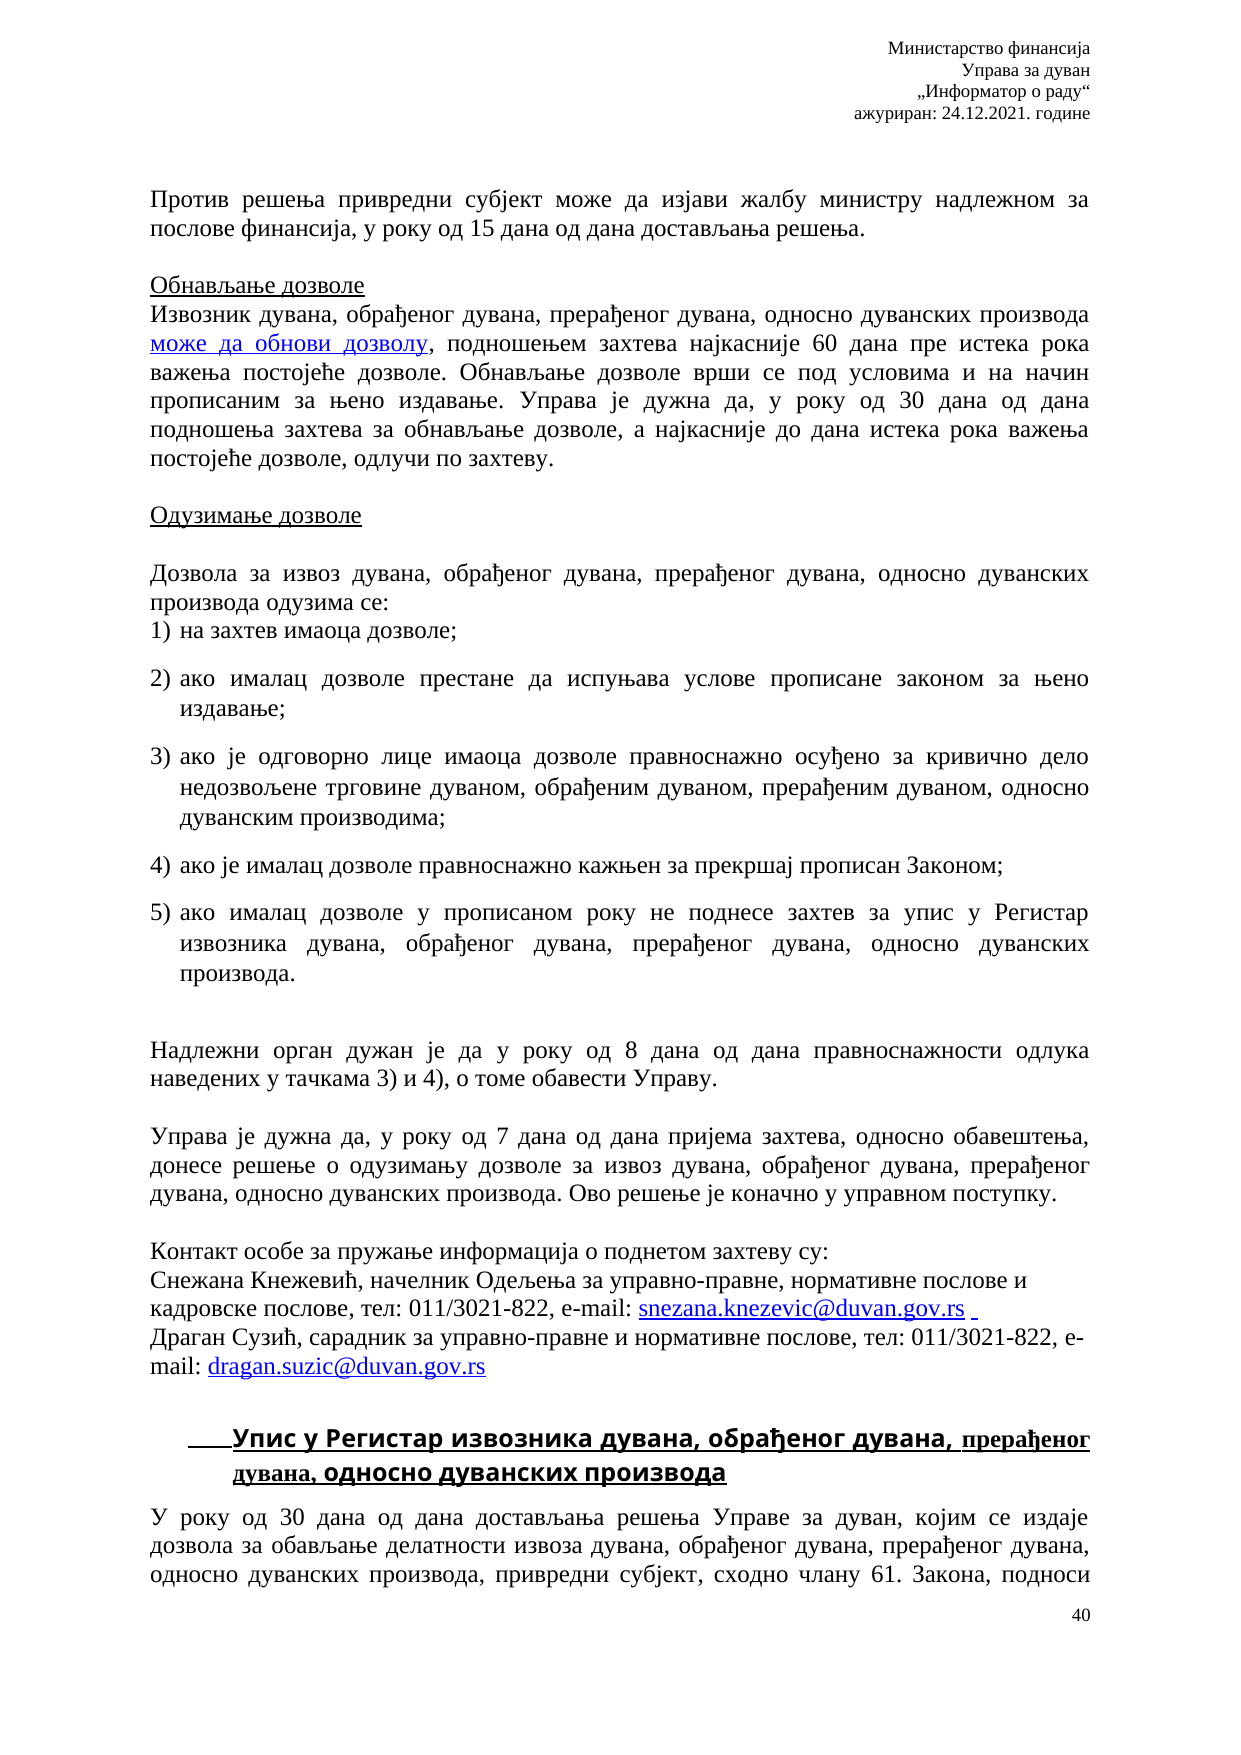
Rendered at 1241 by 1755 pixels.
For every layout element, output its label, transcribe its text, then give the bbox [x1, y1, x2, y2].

text Обнављање дозволе [150, 270, 1090, 299]
text Дозвола за извоз дувана, обрађеног дувана, прерађеног дувана, односно дуванских производа одузима се: [150, 558, 1090, 615]
text Драган Сузић, сарадник за управно-правне и нормативне послове, тел: 011/3021-822, е-mail: dragan.suzic@duvan.gov.rs [150, 1322, 1090, 1380]
list ако је одговорно лице имаоца дозволе правноснажно осуђено за кривично дело недозвољене трговине дуваном, обрађеним дуваном, прерађеним дуваном, односно дуванским производима; [150, 741, 1090, 831]
text Управа је дужна да, у року од 7 дана од дана пријема захтева, односно обавештења, донесе решење о одузимању дозволе за извоз дувана, обрађеног дувана, прерађеног дувана, односно дуванских производа. Ово решење је коначно у управном поступку. [150, 1121, 1090, 1207]
list ако ималац дозволе у прописаном року не поднесе захтев за упис у Регистар извозника дувана, обрађеног дувана, прерађеног дувана, односно дуванских производа. [150, 897, 1090, 987]
list на захтев имаоца дозволе; [150, 615, 1090, 644]
text Против решења привредни субјект може да изјави жалбу министру надлежном за послове финансија, у року од 15 дана од дана достављања решења. [150, 184, 1090, 242]
text Извозник дувана, обрађеног дувана, прерађеног дувана, односно дуванских производа може да обнови дозволу, подношењем захтева најкасније 60 дана пре истека рока важења постојеће дозволе. Обнављање дозволе врши се под условима и на начин прописаним за њено издавање. Управа је дужна да, у року од 30 дана од дана подношења захтева за обнављање дозволе, а најкасније до дана истека рока важења постојеће дозволе, одлучи по захтеву. [150, 299, 1090, 472]
text У року од 30 дана од дана достављања решења Управе за дуван, којим се издаје дозвола за обављање делатности извоза дувана, обрађеног дувана, прерађеног дувана, односно дуванских производа, привредни субјект, сходно члану 61. Закона, подноси [150, 1502, 1090, 1588]
text Надлежни орган дужан је да у року од 8 дана од дана правноснажности одлука наведених у тачкама 3) и 4), о томе обавести Управу. [150, 1035, 1090, 1092]
list ако ималац дозволе престане да испуњава услове прописане законом за њено издавање; [150, 663, 1090, 722]
subtitle Упис у Регистар извозника дувана, обрађеног дувана, прерађеног дувана, односно дуванских производа [187, 1421, 1090, 1489]
text Снежана Кнежевић, начелник Одељења за управно-правне, нормативне послове и кадровске послове, тел: 011/3021-822, е-mail: snezana.knezevic@duvan.gov.rs [150, 1265, 1090, 1322]
text Контакт особе за пружање информација о поднетом захтеву су: [150, 1236, 1090, 1265]
text Одузимање дозволе [150, 500, 1090, 529]
list ако је ималац дозволе правноснажно кажњен за прекршај прописан Законом; [150, 850, 1090, 878]
